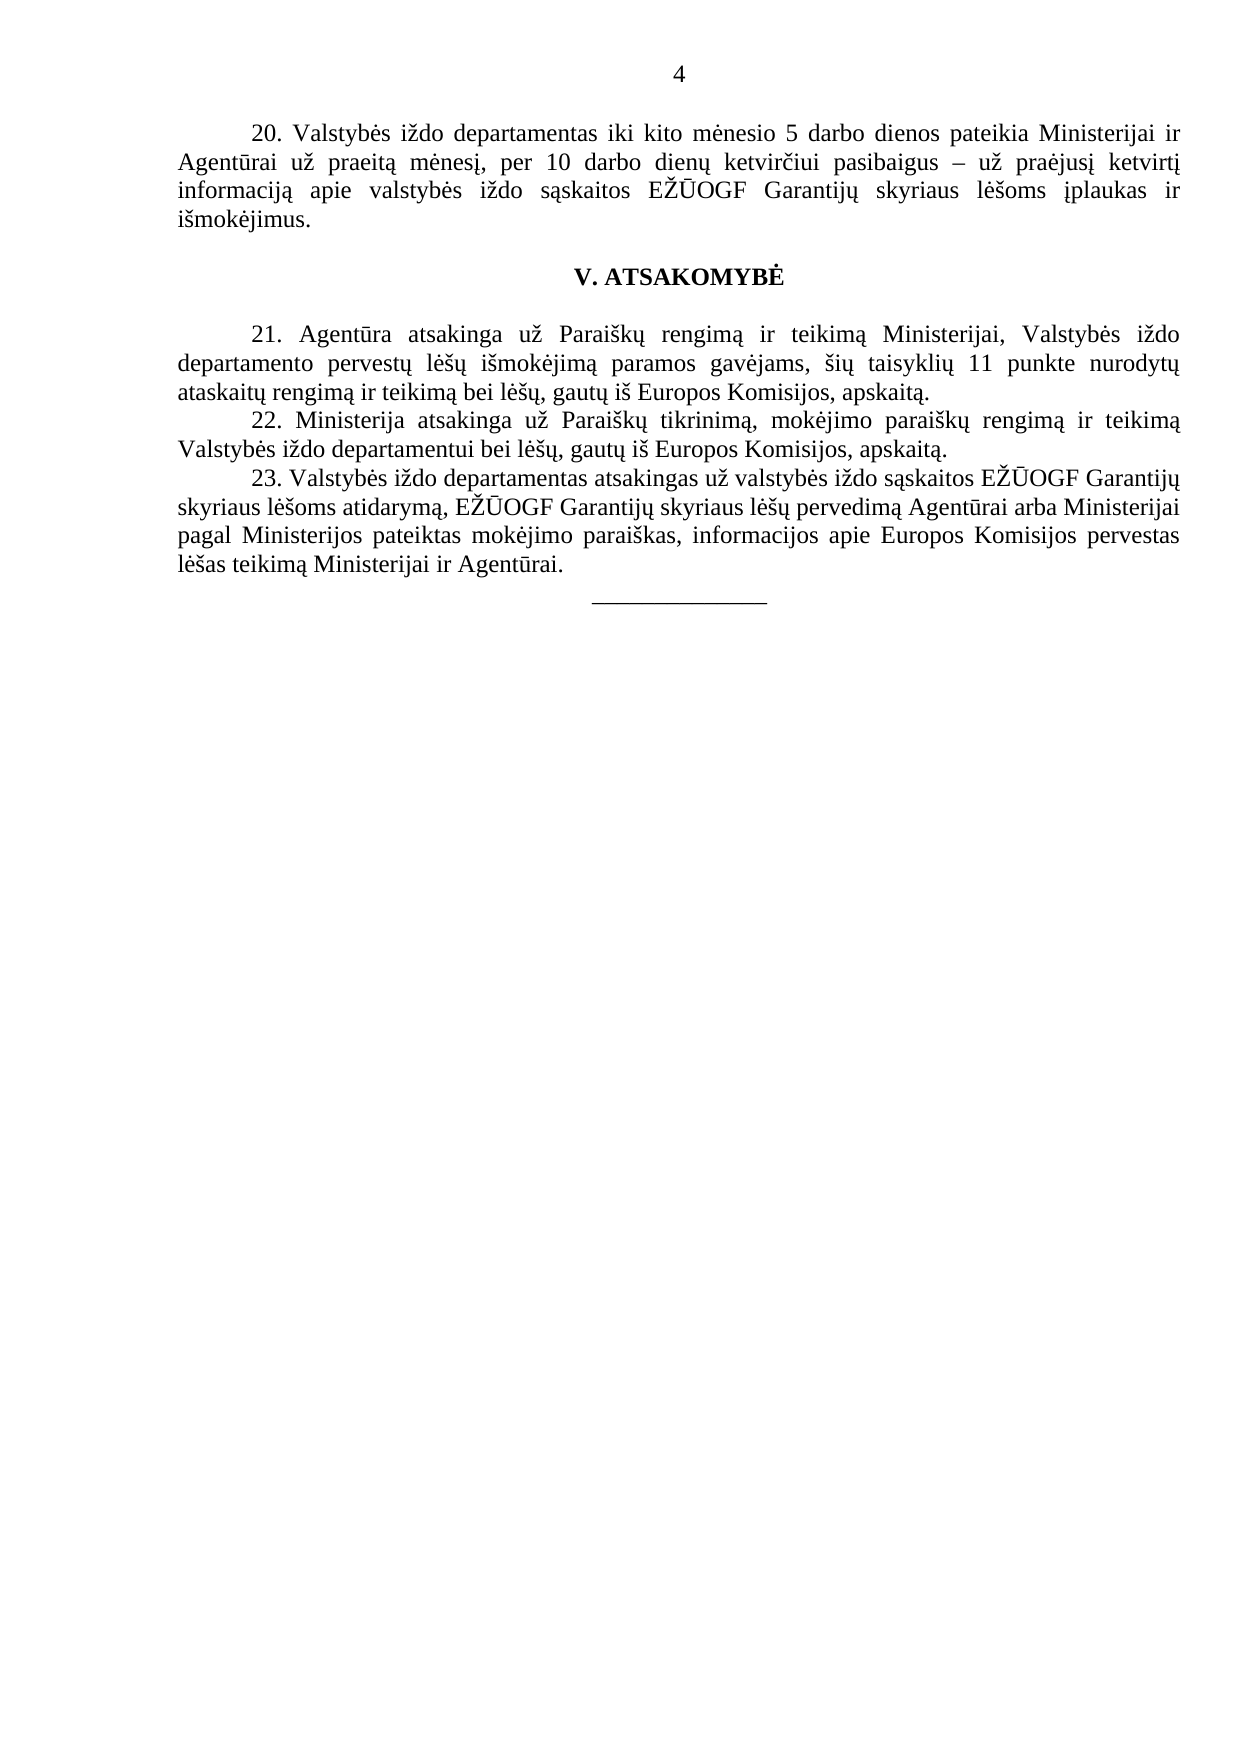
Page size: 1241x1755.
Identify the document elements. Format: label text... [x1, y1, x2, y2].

text 22. Ministerija atsakinga už Paraiškų tikrinimą, mokėjimo paraiškų rengimą ir teikimą Valstybės iždo departamentui bei lėšų, gautų iš Europos Komisijos, apskaitą. [177, 406, 1181, 463]
text 23. Valstybės iždo departamentas atsakingas už valstybės iždo sąskaitos EŽŪOGF Garantijų skyriaus lėšoms atidarymą, EŽŪOGF Garantijų skyriaus lėšų pervedimą Agentūrai arba Ministerijai pagal Ministerijos pateiktas mokėjimo paraiškas, informacijos apie Europos Komisijos pervestas lėšas teikimą Ministerijai ir Agentūrai. [177, 463, 1181, 578]
text 20. Valstybės iždo departamentas iki kito mėnesio 5 darbo dienos pateikia Ministerijai ir Agentūrai už praeitą mėnesį, per 10 darbo dienų ketvirčiui pasibaigus – už praėjusį ketvirtį informaciją apie valstybės iždo sąskaitos EŽŪOGF Garantijų skyriaus lėšoms įplaukas ir išmokėjimus. [177, 118, 1181, 233]
text V. ATSAKOMYBĖ [177, 262, 1181, 291]
text ______________ [177, 578, 1181, 607]
text 21. Agentūra atsakinga už Paraiškų rengimą ir teikimą Ministerijai, Valstybės iždo departamento pervestų lėšų išmokėjimą paramos gavėjams, šių taisyklių 11 punkte nurodytų ataskaitų rengimą ir teikimą bei lėšų, gautų iš Europos Komisijos, apskaitą. [177, 319, 1181, 406]
